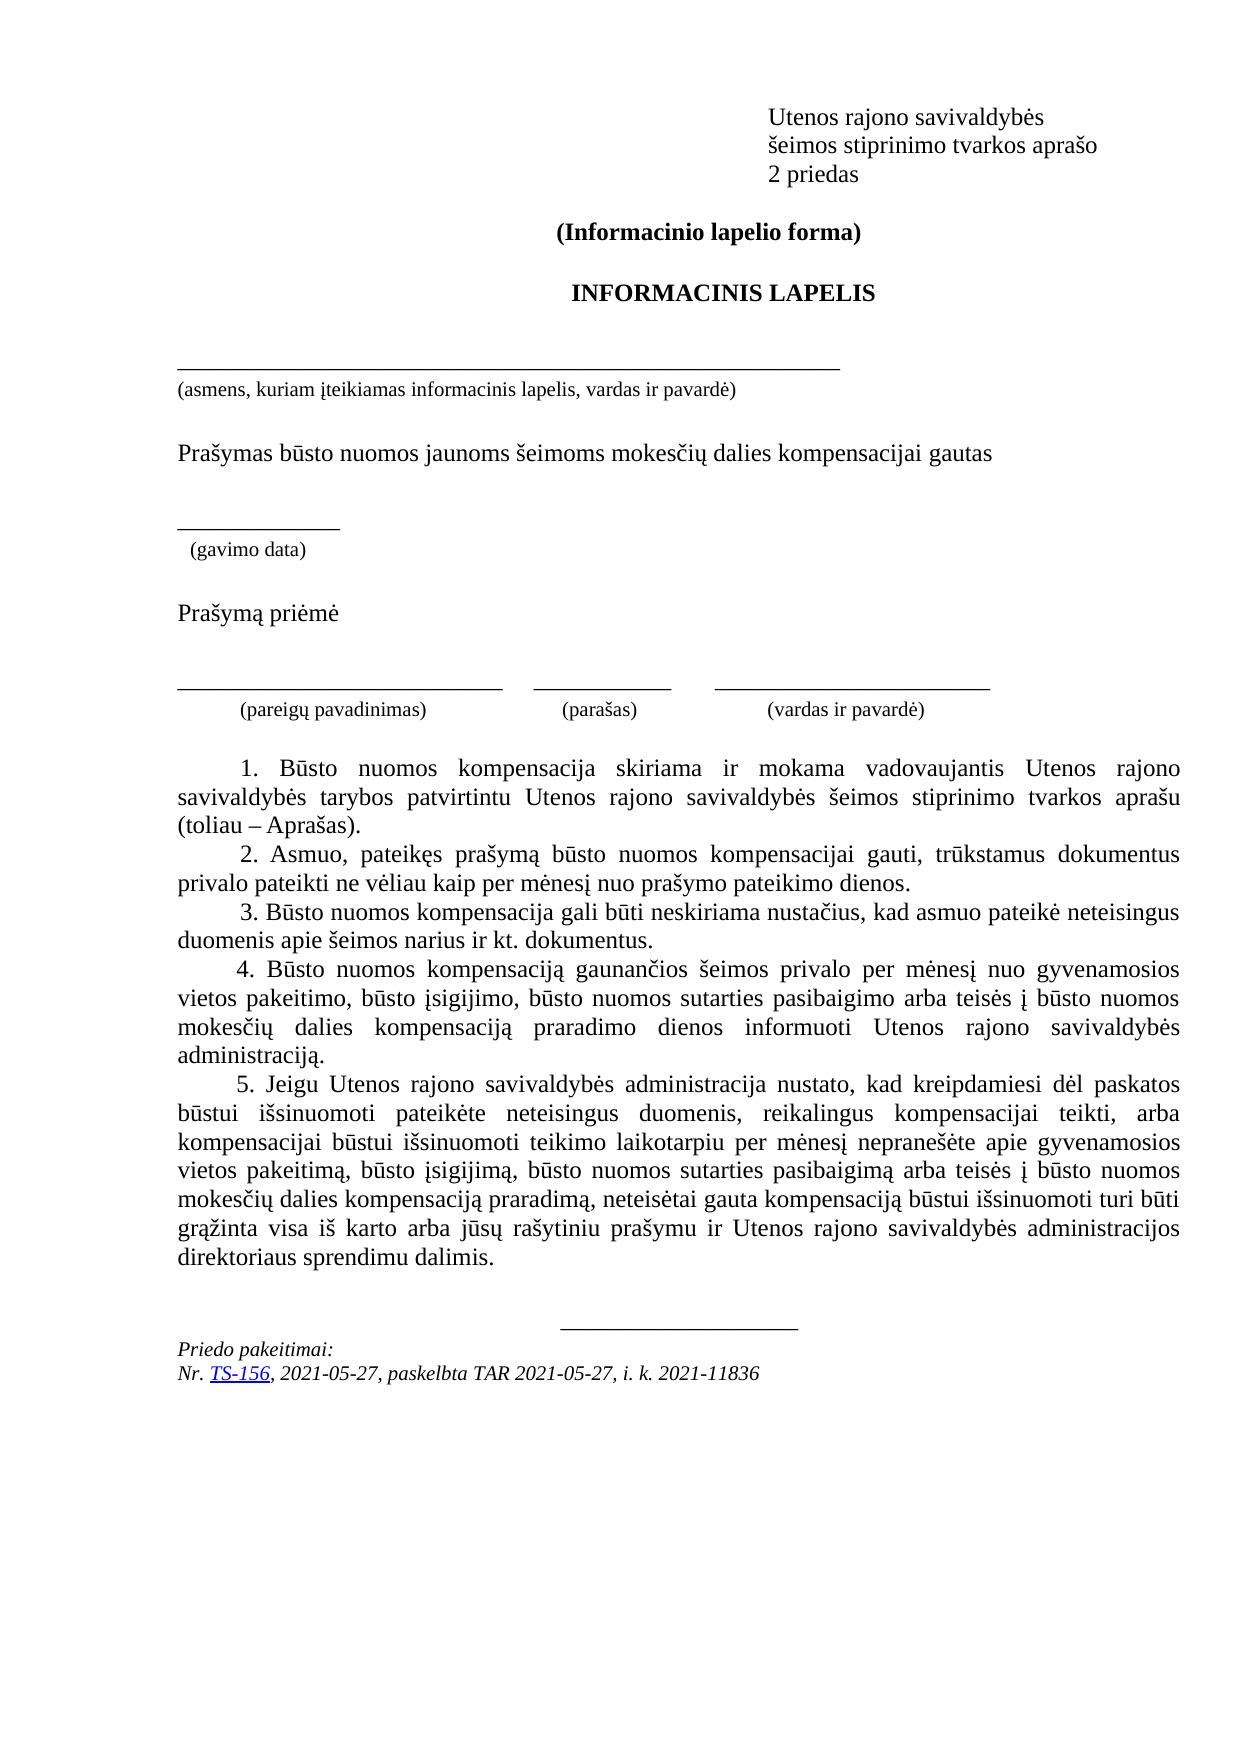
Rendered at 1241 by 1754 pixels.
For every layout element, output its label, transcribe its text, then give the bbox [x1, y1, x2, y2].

text ___________________ [177, 1304, 1181, 1332]
text __________________________ ___________ ______________________ [177, 664, 1181, 692]
text 5. Jeigu Utenos rajono savivaldybės administracija nustato, kad kreipdamiesi dėl paskatos būstui išsinuomoti pateikėte neteisingus duomenis, reikalingus kompensacijai teikti, arba kompensacijai būstui išsinuomoti teikimo laikotarpiu per mėnesį nepranešėte apie gyvenamosios vietos pakeitimą, būsto įsigijimą, būsto nuomos sutarties pasibaigimą arba teisės į būsto nuomos mokesčių dalies kompensaciją praradimą, neteisėtai gauta kompensaciją būstui išsinuomoti turi būti grąžinta visa iš karto arba jūsų rašytiniu prašymu ir Utenos rajono savivaldybės administracijos direktoriaus sprendimu dalimis. [177, 1069, 1181, 1271]
text 1. Būsto nuomos kompensacija skiriama ir mokama vadovaujantis Utenos rajono savivaldybės tarybos patvirtintu Utenos rajono savivaldybės šeimos stiprinimo tvarkos aprašu (toliau – Aprašas). [177, 753, 1181, 839]
text 2 priedas [768, 159, 1181, 188]
text 3. Būsto nuomos kompensacija gali būti neskiriama nustačius, kad asmuo pateikė neteisingus duomenis apie šeimos narius ir kt. dokumentus. [177, 897, 1181, 954]
text (Informacinio lapelio forma) [177, 217, 1181, 245]
text (pareigų pavadinimas) (parašas) (vardas ir pavardė) [177, 697, 1181, 721]
text INFORMACINIS LAPELIS [177, 278, 1181, 307]
text Nr. TS-156, 2021-05-27, paskelbta TAR 2021-05-27, i. k. 2021-11836 [177, 1361, 1181, 1385]
text Utenos rajono savivaldybės [768, 102, 1181, 130]
text Prašymas būsto nuomos jaunoms šeimoms mokesčių dalies kompensacijai gautas [177, 438, 1181, 467]
text _____________ [177, 504, 1181, 533]
text _____________________________________________________ [177, 344, 1181, 373]
text (asmens, kuriam įteikiamas informacinis lapelis, vardas ir pavardė) [177, 377, 1181, 401]
text 4. Būsto nuomos kompensaciją gaunančios šeimos privalo per mėnesį nuo gyvenamosios vietos pakeitimo, būsto įsigijimo, būsto nuomos sutarties pasibaigimo arba teisės į būsto nuomos mokesčių dalies kompensaciją praradimo dienos informuoti Utenos rajono savivaldybės administraciją. [177, 954, 1181, 1069]
text Prašymą priėmė [177, 598, 1181, 626]
text Priedo pakeitimai: [177, 1337, 1181, 1361]
text (gavimo data) [177, 537, 1181, 561]
text šeimos stiprinimo tvarkos aprašo [768, 130, 1181, 159]
text 2. Asmuo, pateikęs prašymą būsto nuomos kompensacijai gauti, trūkstamus dokumentus privalo pateikti ne vėliau kaip per mėnesį nuo prašymo pateikimo dienos. [177, 839, 1181, 897]
